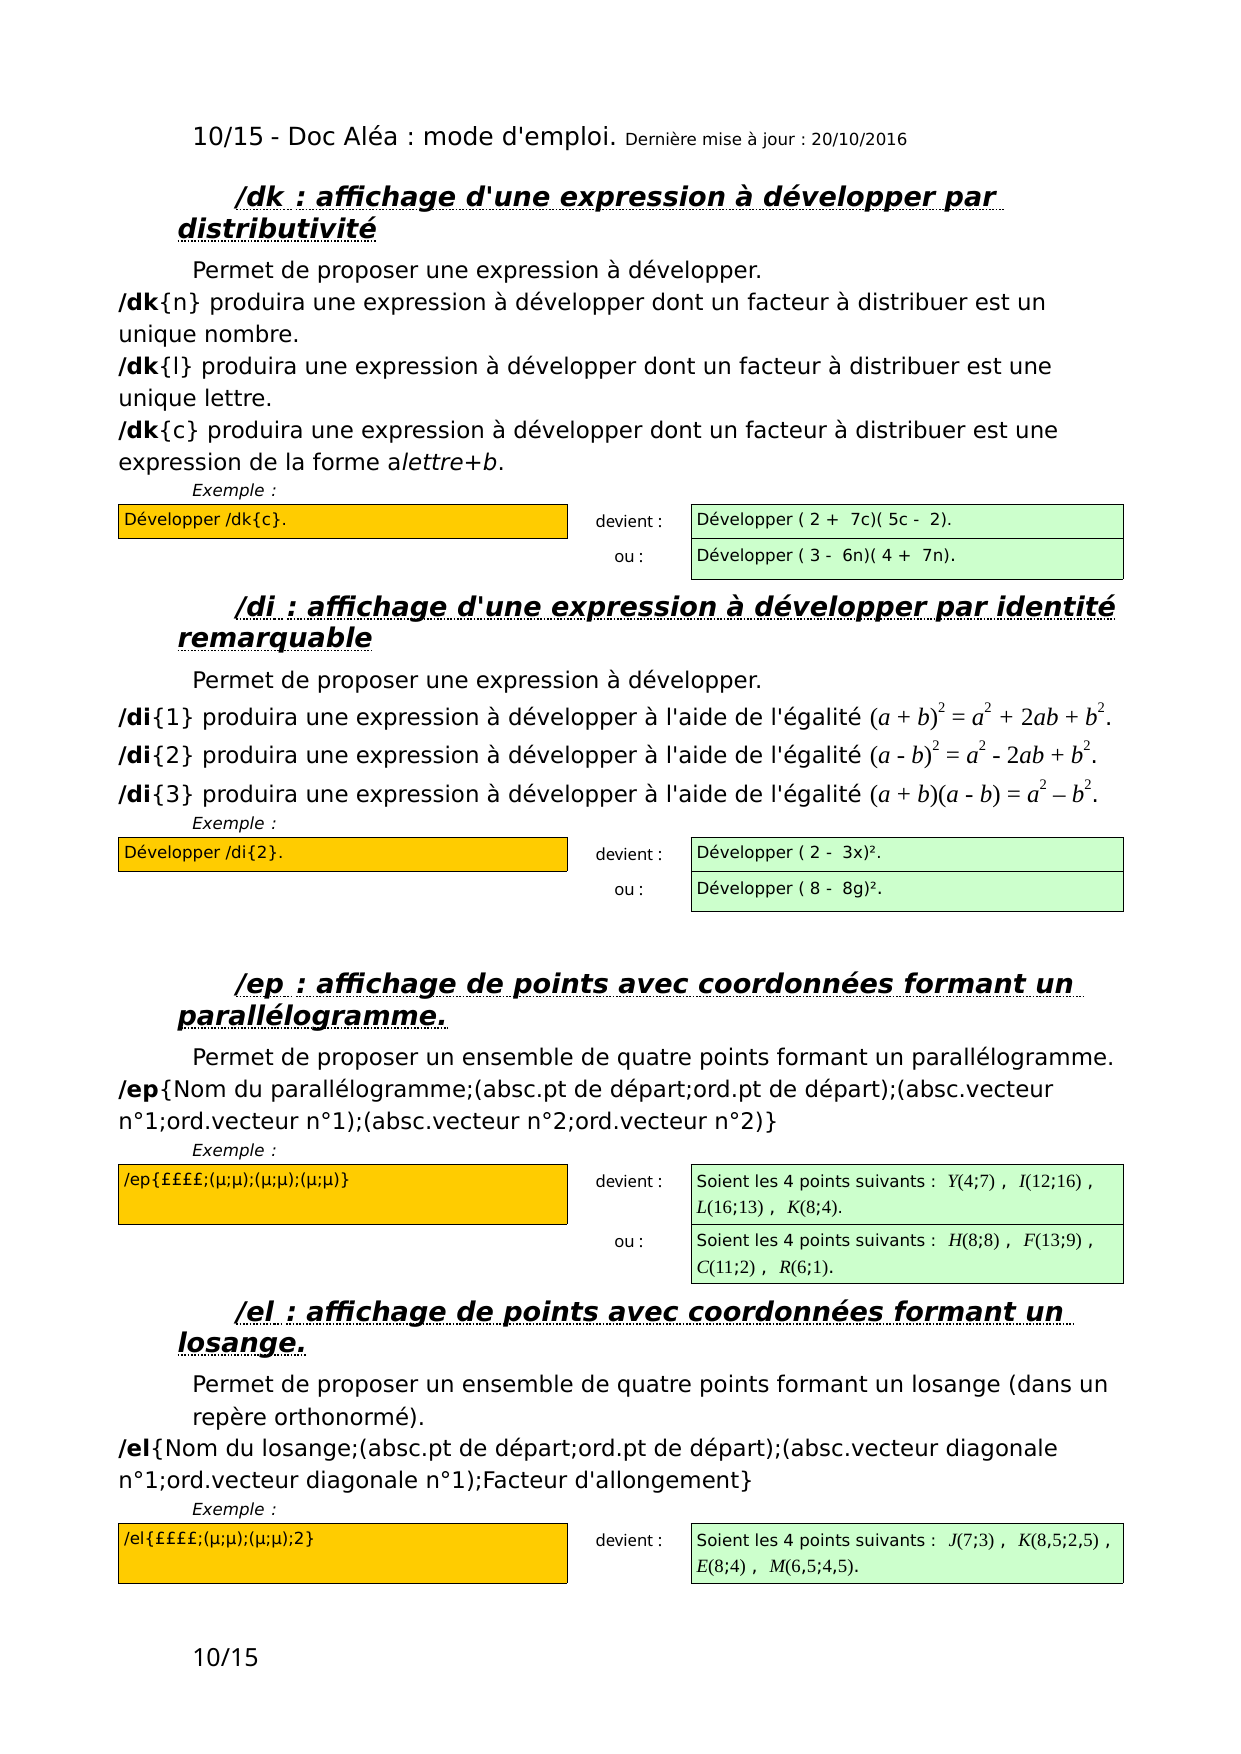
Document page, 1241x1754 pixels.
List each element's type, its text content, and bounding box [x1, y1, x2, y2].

text Exemple : [192, 481, 1122, 501]
table_header devient : [568, 837, 691, 871]
table_cell Développer ( 8 - 8g)². [692, 872, 1123, 911]
table_header Soient les 4 points suivants : J(7;3) , K(8,5;2,5) , E(8;4) , M(6,5;4,5). [692, 1524, 1123, 1583]
text /di{2} produira une expression à développer à l'aide de l'égalité (a - b)2 = a2 - 2ab + b2. [118, 737, 1122, 769]
table_cell ou : [567, 1224, 691, 1283]
text /ep{Nom du parallélogramme;(absc.pt de départ;ord.pt de départ);(absc.vecteur n°1;ord.vecteur n°1);(absc.vecteur n°2;ord.vecteur n°2)} [118, 1076, 1122, 1135]
table_cell Soient les 4 points suivants : H(8;8) , F(13;9) , C(11;2) , R(6;1). [692, 1225, 1123, 1283]
table_cell [118, 539, 567, 579]
table_header /ep{££££;(µ;µ);(µ;µ);(µ;µ)} [119, 1165, 567, 1224]
table_header devient : [568, 1523, 691, 1583]
text Exemple : [192, 1499, 1122, 1519]
table_cell [118, 872, 567, 912]
text /dk{c} produira une expression à développer dont un facteur à distribuer est une expression de la forme alettre+b. [118, 417, 1122, 476]
text Permet de proposer un ensemble de quatre points formant un parallélogramme. [192, 1044, 1122, 1071]
table_header devient : [568, 1164, 691, 1224]
table_header /el{££££;(µ;µ);(µ;µ);2} [119, 1524, 567, 1583]
subtitle /di : affichage d'une expression à développer par identité remarquable [177, 591, 1122, 654]
subtitle /el : affichage de points avec coordonnées formant un losange. [177, 1296, 1122, 1359]
table_header Développer ( 2 + 7c)( 5c - 2). [692, 505, 1123, 538]
table_cell [118, 1225, 567, 1283]
table_header Soient les 4 points suivants : Y(4;7) , I(12;16) , L(16;13) , K(8;4). [692, 1165, 1123, 1224]
table_header Développer /dk{c}. [119, 505, 567, 538]
subtitle /dk : affichage d'une expression à développer par distributivité [177, 182, 1122, 245]
text Exemple : [192, 814, 1122, 833]
table_header Développer ( 2 - 3x)². [692, 838, 1123, 871]
text /dk{n} produira une expression à développer dont un facteur à distribuer est un unique nombre. [118, 289, 1122, 348]
text /di{1} produira une expression à développer à l'aide de l'égalité (a + b)2 = a2 + 2ab + b2. [118, 699, 1122, 731]
subtitle /ep : affichage de points avec coordonnées formant un parallélogramme. [177, 969, 1122, 1032]
text /dk{l} produira une expression à développer dont un facteur à distribuer est une unique lettre. [118, 353, 1122, 412]
text Exemple : [192, 1140, 1122, 1160]
text Permet de proposer une expression à développer. [192, 667, 1122, 693]
table_cell ou : [567, 871, 691, 912]
text Permet de proposer un ensemble de quatre points formant un losange (dans un repère orthonormé). [192, 1372, 1122, 1430]
table_cell Développer ( 3 - 6n)( 4 + 7n). [692, 539, 1123, 579]
text /di{3} produira une expression à développer à l'aide de l'égalité (a + b)(a - b) = a2 – b2. [118, 776, 1122, 808]
table_header Développer /di{2}. [119, 838, 567, 871]
table_cell ou : [567, 539, 691, 579]
text Permet de proposer une expression à développer. [192, 257, 1122, 284]
table_header devient : [568, 504, 691, 538]
text /el{Nom du losange;(absc.pt de départ;ord.pt de départ);(absc.vecteur diagonale n°1;ord.vecteur diagonale n°1);Facteur d'allongement} [118, 1436, 1122, 1494]
